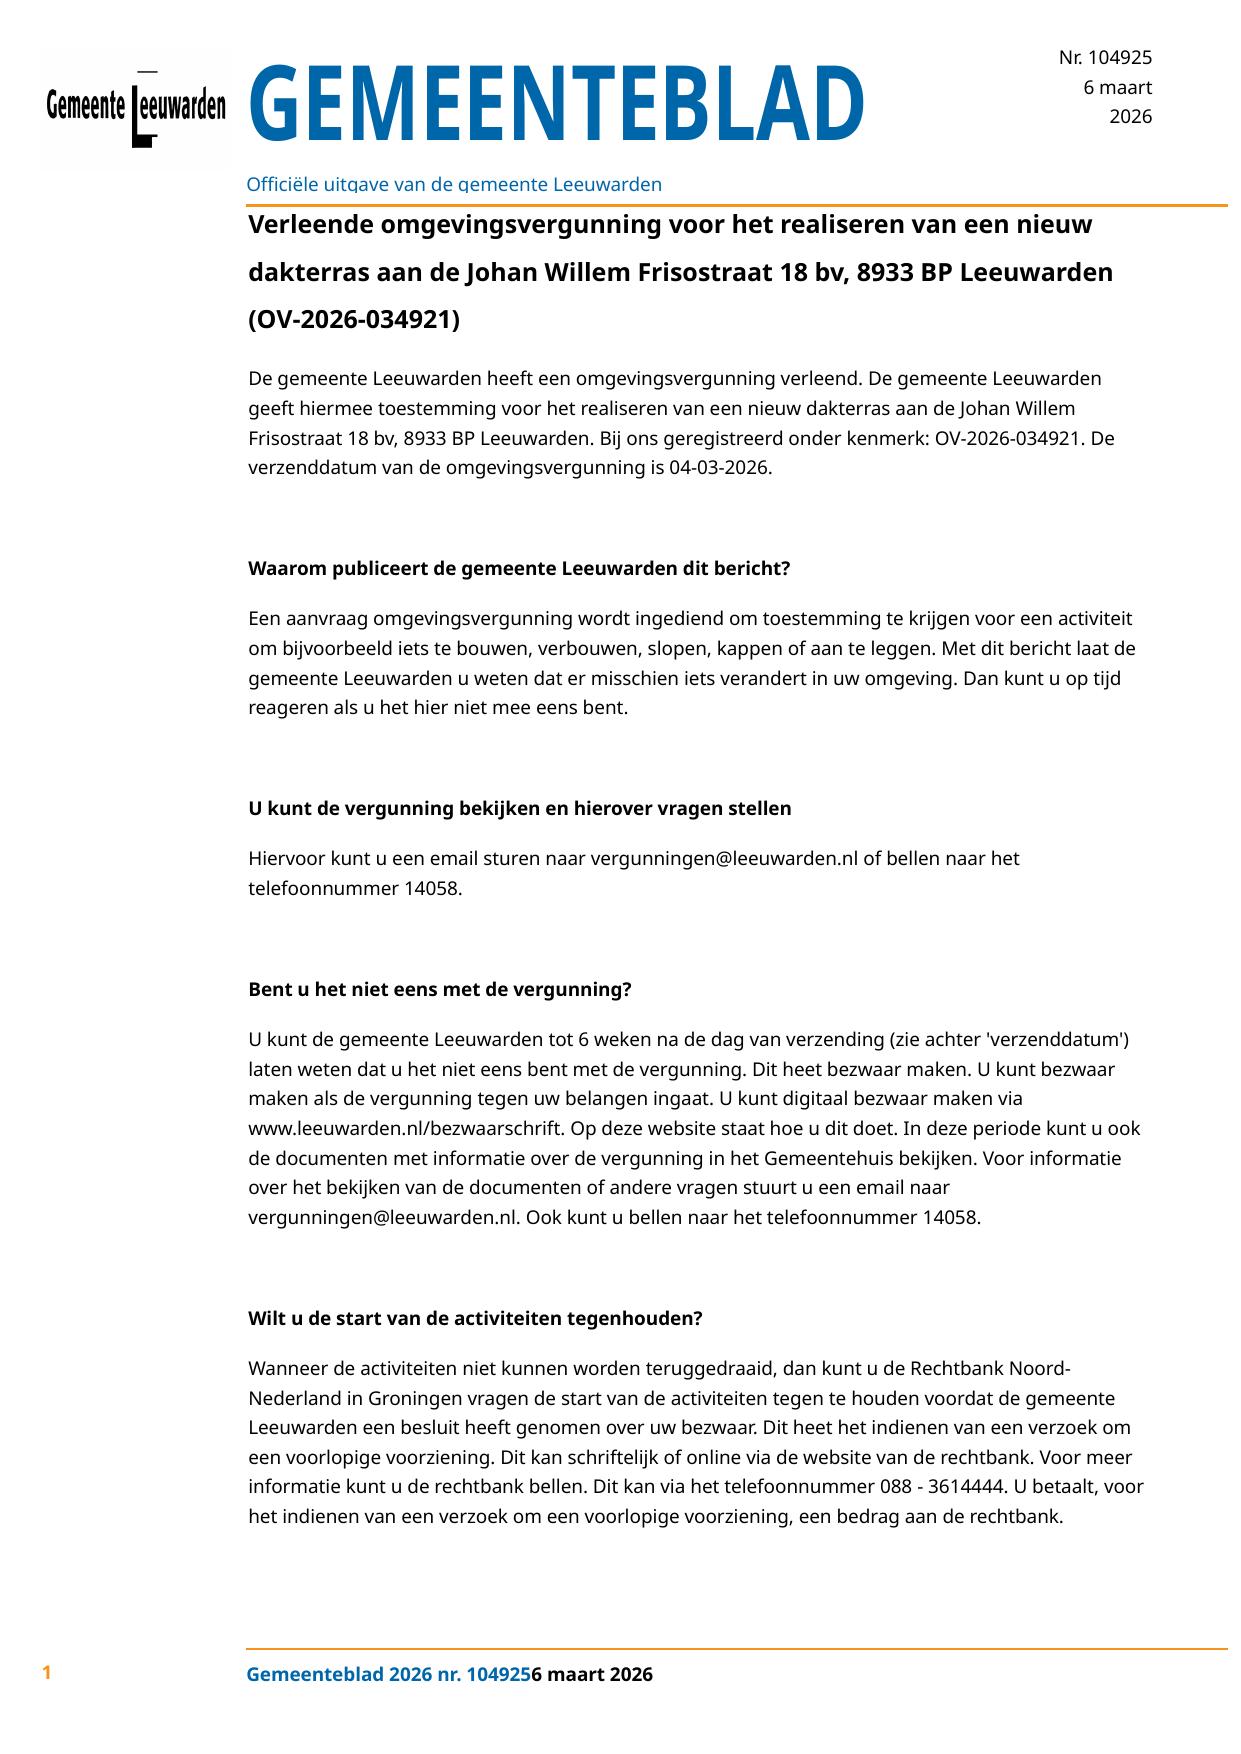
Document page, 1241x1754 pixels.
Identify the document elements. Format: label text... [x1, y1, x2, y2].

text Wilt u de start van de activiteiten tegenhouden? [248, 1305, 1152, 1330]
text De gemeente Leeuwarden heeft een omgevingsvergunning verleend. De gemeente Leeuwarden geeft hiermee toestemming voor het realiseren van een nieuw dakterras aan de Johan Willem Frisostraat 18 bv, 8933 BP Leeuwarden. Bij ons geregistreerd onder kenmerk: OV-2026-034921. De verzenddatum van de omgevingsvergunning is 04-03-2026. [248, 366, 1152, 480]
text Verleende omgevingsvergunning voor het realiseren van een nieuw dakterras aan de Johan Willem Frisostraat 18 bv, 8933 BP Leeuwarden (OV-2026-034921) [248, 207, 1152, 336]
text U kunt de gemeente Leeuwarden tot 6 weken na de dag van verzending (zie achter 'verzenddatum') laten weten dat u het niet eens bent met de vergunning. Dit heet bezwaar maken. U kunt bezwaar maken als de vergunning tegen uw belangen ingaat. U kunt digitaal bezwaar maken via www.leeuwarden.nl/bezwaarschrift. Op deze website staat hoe u dit doet. In deze periode kunt u ook de documenten met informatie over de vergunning in het Gemeentehuis bekijken. Voor informatie over het bekijken van de documenten of andere vragen stuurt u een email naar vergunningen@leeuwarden.nl. Ook kunt u bellen naar het telefoonnummer 14058. [248, 1026, 1152, 1229]
text Een aanvraag omgevingsvergunning wordt ingediend om toestemming te krijgen voor een activiteit om bijvoorbeeld iets te bouwen, verbouwen, slopen, kappen of aan te leggen. Met dit bericht laat de gemeente Leeuwarden u weten dat er misschien iets verandert in uw omgeving. Dan kunt u op tijd reageren als u het hier niet mee eens bent. [248, 606, 1152, 720]
text Wanneer de activiteiten niet kunnen worden teruggedraaid, dan kunt u de Rechtbank Noord-Nederland in Groningen vragen de start van de activiteiten tegen te houden voordat de gemeente Leeuwarden een besluit heeft genomen over uw bezwaar. Dit heet het indienen van een verzoek om een voorlopige voorziening. Dit kan schriftelijk of online via de website van de rechtbank. Voor meer informatie kunt u de rechtbank bellen. Dit kan via het telefoonnummer 088 - 3614444. U betaalt, voor het indienen van een verzoek om een voorlopige voorziening, een bedrag aan de rechtbank. [248, 1355, 1152, 1529]
text U kunt de vergunning bekijken en hierover vragen stellen [248, 795, 1152, 821]
picture [41, 47, 231, 172]
text Waarom publiceert de gemeente Leeuwarden dit bericht? [248, 555, 1152, 581]
text Bent u het niet eens met de vergunning? [248, 976, 1152, 1002]
text Hiervoor kunt u een email sturen naar vergunningen@leeuwarden.nl of bellen naar het telefoonnummer 14058. [248, 846, 1152, 901]
